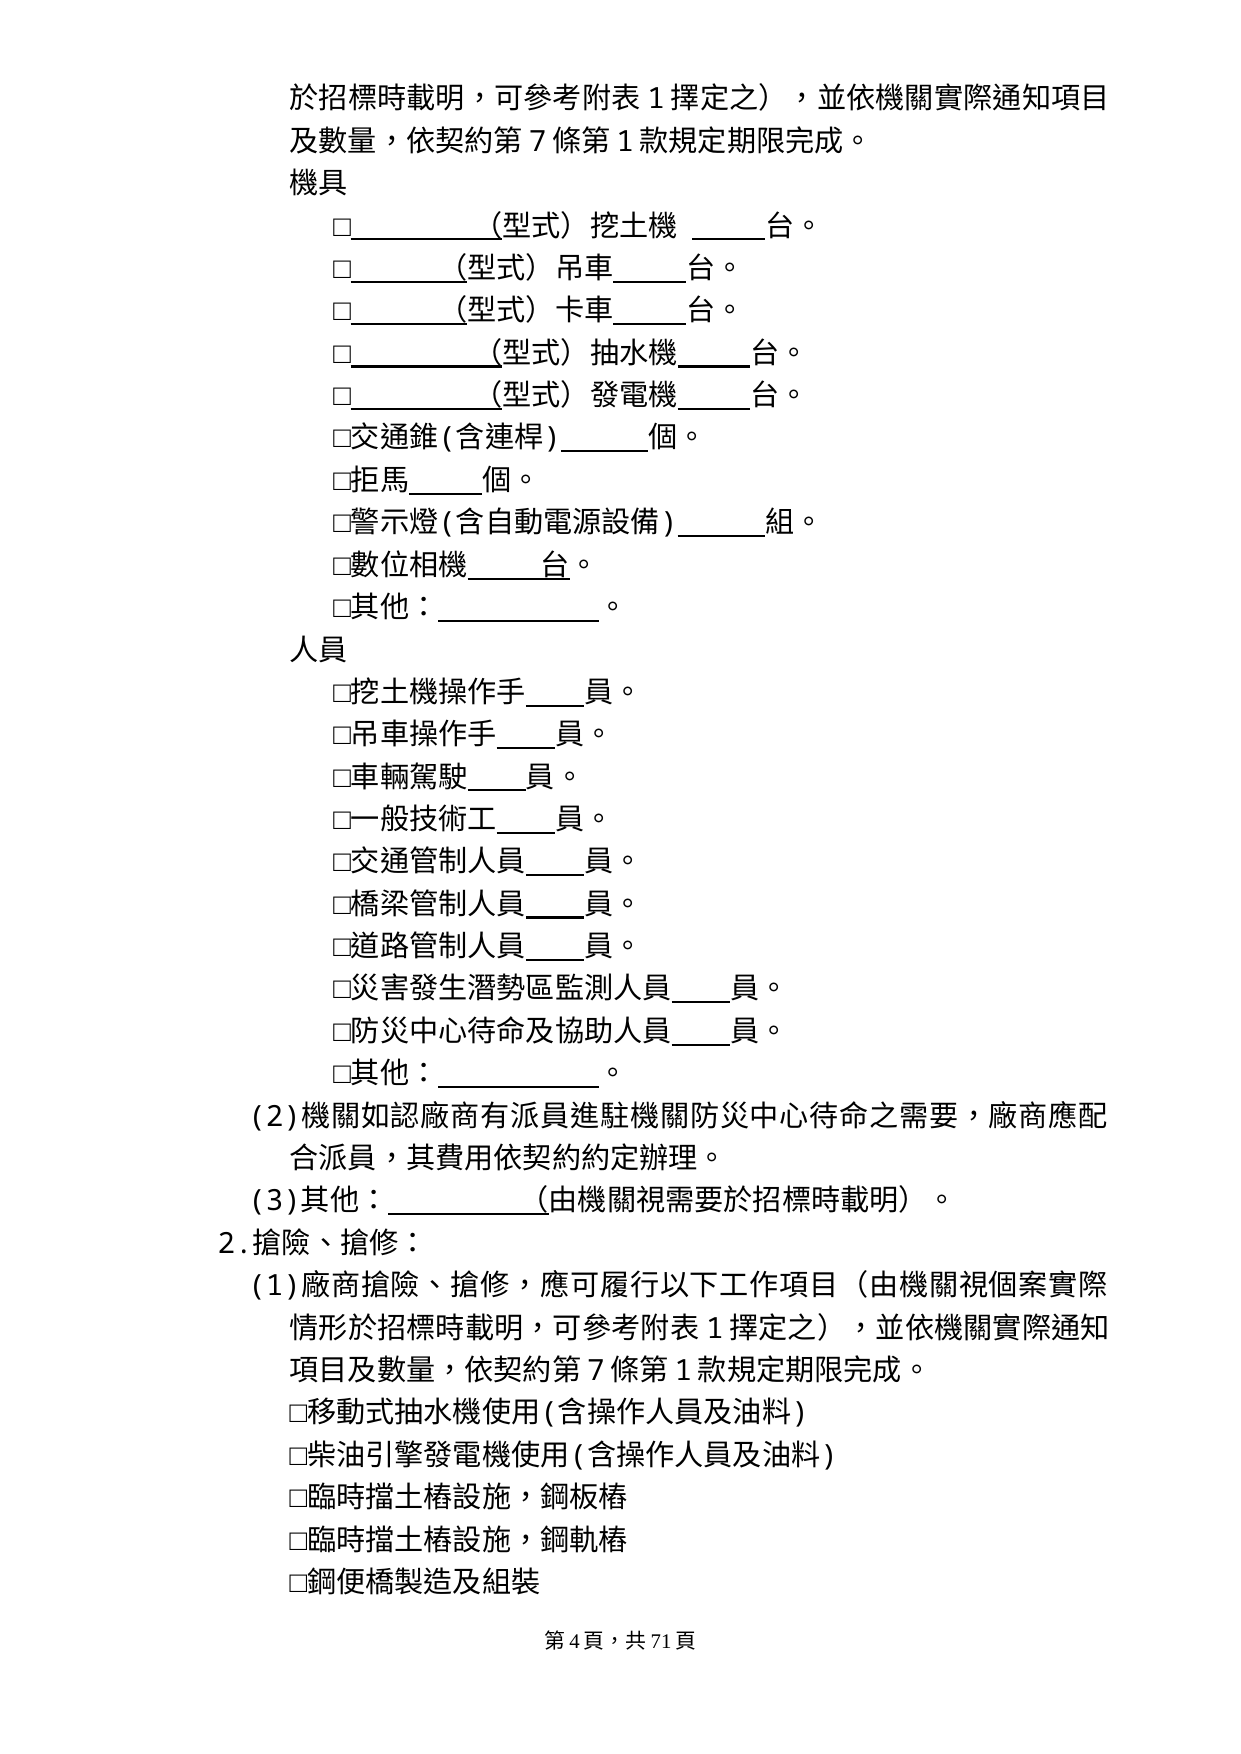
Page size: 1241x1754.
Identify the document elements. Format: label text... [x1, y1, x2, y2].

text □ （型式）發電機 台。 [260, 372, 1110, 414]
text □車輛駕駛 員。 [260, 753, 1110, 796]
text □數位相機 台。 [260, 541, 1110, 584]
text 2.搶險、搶修： [130, 1219, 1110, 1262]
text 機具 [260, 160, 1110, 202]
text □ （型式）挖土機 台。 [260, 202, 1110, 244]
text □移動式抽水機使用(含操作人員及油料) [289, 1389, 1110, 1431]
text □拒馬 個。 [260, 456, 1110, 499]
text □ （型式）吊車 台。 [260, 244, 1110, 287]
text □橋梁管制人員 員。 [260, 880, 1110, 923]
text □吊車操作手 員。 [260, 711, 1110, 753]
text □交通錐(含連桿) 個。 [260, 414, 1110, 456]
text 人員 [260, 626, 1110, 668]
text □警示燈(含自動電源設備) 組。 [260, 499, 1110, 541]
text □交通管制人員 員。 [260, 838, 1110, 880]
text (3)其他： （由機關視需要於招標時載明）。 [248, 1177, 1110, 1219]
text □臨時擋土樁設施，鋼軌樁 [289, 1516, 1110, 1558]
text □防災中心待命及協助人員 員。 [260, 1007, 1110, 1050]
text □ （型式）卡車 台。 [260, 287, 1110, 329]
text (1)廠商搶險、搶修，應可履行以下工作項目（由機關視個案實際情形於招標時載明，可參考附表1擇定之），並依機關實際通知項目及數量，依契約第7條第1款規定期限完成。 [248, 1262, 1110, 1389]
text 於招標時載明，可參考附表1擇定之），並依機關實際通知項目及數量，依契約第7條第1款規定期限完成。 [248, 75, 1110, 160]
text □一般技術工 員。 [260, 796, 1110, 838]
text □道路管制人員 員。 [260, 923, 1110, 965]
text □其他： 。 [260, 584, 1110, 626]
text (2)機關如認廠商有派員進駐機關防災中心待命之需要，廠商應配合派員，其費用依契約約定辦理。 [248, 1092, 1110, 1177]
text □臨時擋土樁設施，鋼板樁 [289, 1474, 1110, 1516]
text □柴油引擎發電機使用(含操作人員及油料) [289, 1431, 1110, 1474]
text □災害發生潛勢區監測人員 員。 [260, 965, 1110, 1007]
text □鋼便橋製造及組裝 [289, 1558, 1110, 1601]
text □其他： 。 [260, 1050, 1110, 1092]
text □挖土機操作手 員。 [260, 668, 1110, 711]
text □ （型式）抽水機 台。 [260, 329, 1110, 372]
